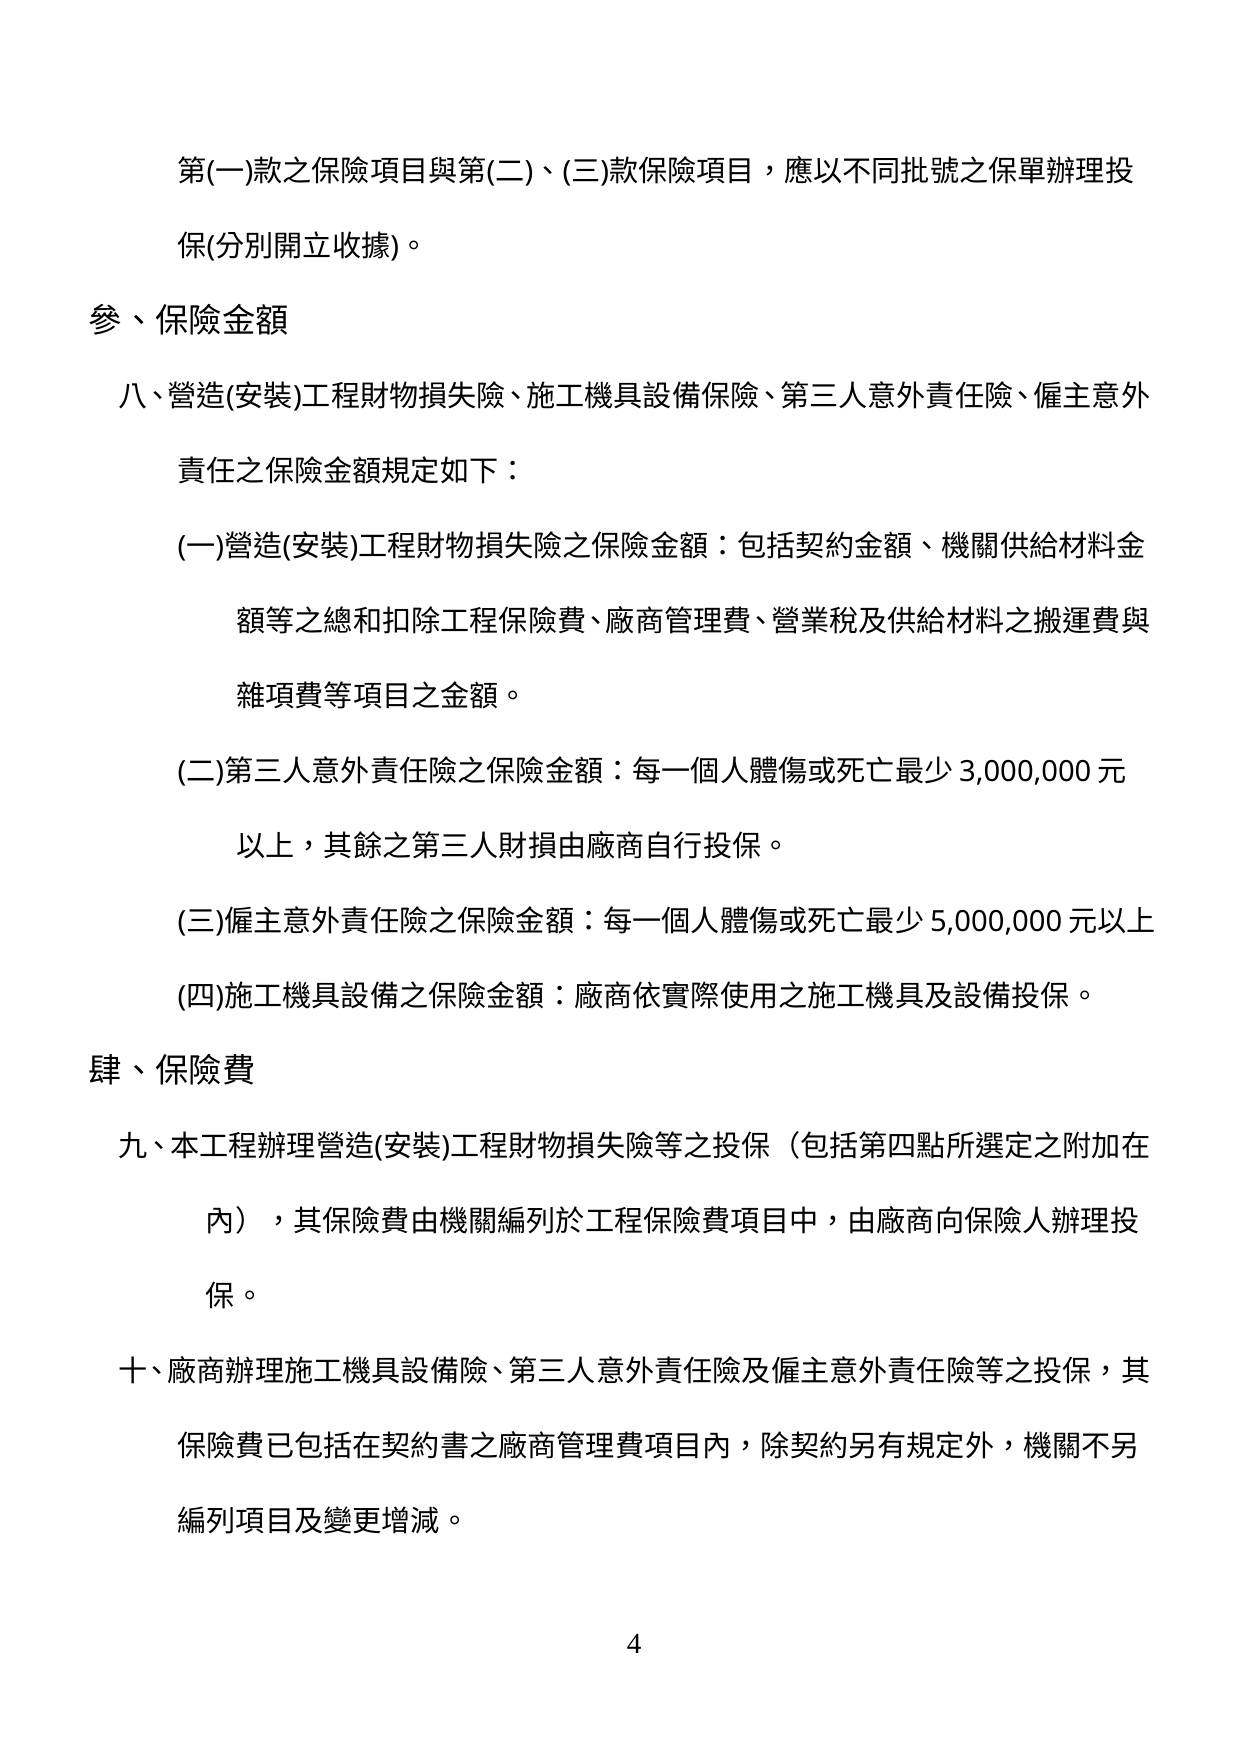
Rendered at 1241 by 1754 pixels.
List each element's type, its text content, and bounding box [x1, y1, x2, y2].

text 十、廠商辦理施工機具設備險、第三人意外責任險及僱主意外責任險等之投保，其保險費已包括在契約書之廠商管理費項目內，除契約另有規定外，機關不另編列項目及變更增減。 [118, 1331, 1150, 1556]
text 第(一)款之保險項目與第(二)、(三)款保險項目，應以不同批號之保單辦理投保(分別開立收據)。 [177, 131, 1150, 281]
text 肆、保險費 [88, 1031, 1150, 1106]
text (一)營造(安裝)工程財物損失險之保險金額：包括契約金額、機關供給材料金額等之總和扣除工程保險費、廠商管理費、營業稅及供給材料之搬運費與雜項費等項目之金額。 [177, 506, 1150, 731]
text 九、本工程辦理營造(安裝)工程財物損失險等之投保（包括第四點所選定之附加在內），其保險費由機關編列於工程保險費項目中，由廠商向保險人辦理投保。 [118, 1106, 1150, 1331]
text 八、營造(安裝)工程財物損失險、施工機具設備保險、第三人意外責任險、僱主意外責任之保險金額規定如下： [118, 356, 1150, 506]
text (二)第三人意外責任險之保險金額：每一個人體傷或死亡最少3,000,000元以上，其餘之第三人財損由廠商自行投保。 [177, 731, 1150, 881]
text (三)僱主意外責任險之保險金額：每一個人體傷或死亡最少5,000,000元以上。 [177, 881, 1150, 956]
text 參、保險金額 [88, 281, 1150, 356]
text (四)施工機具設備之保險金額：廠商依實際使用之施工機具及設備投保。 [177, 956, 1150, 1031]
